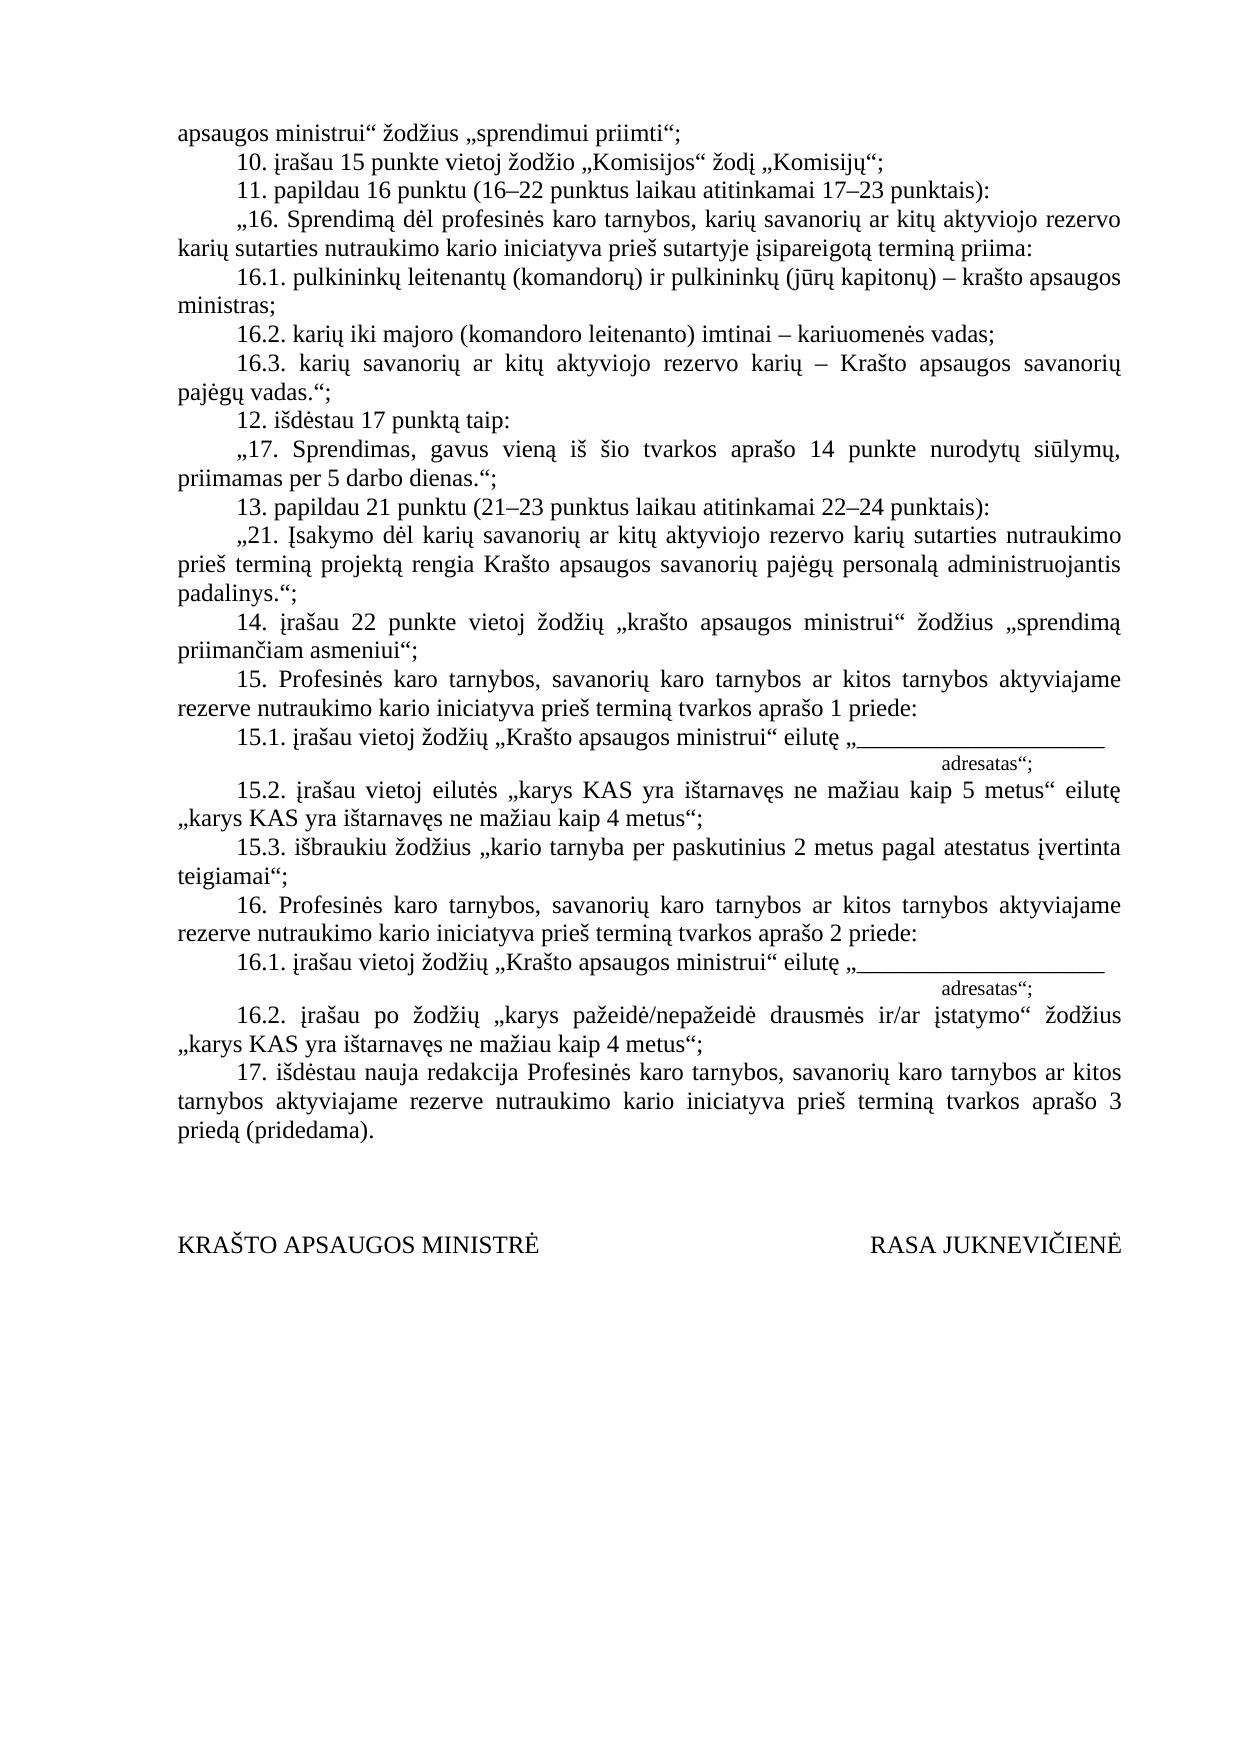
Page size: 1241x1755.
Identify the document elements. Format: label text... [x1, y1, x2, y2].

text 10. įrašau 15 punkte vietoj žodžio „Komisijos“ žodį „Komisijų“; [177, 147, 1122, 176]
text 16.2. įrašau po žodžių „karys pažeidė/nepažeidė drausmės ir/ar įstatymo“ žodžius „karys KAS yra ištarnavęs ne mažiau kaip 4 metus“; [177, 1000, 1122, 1057]
text 16.1. įrašau vietoj žodžių „Krašto apsaugos ministrui“ eilutę „ [177, 947, 1122, 976]
text 15.2. įrašau vietoj eilutės „karys KAS yra ištarnavęs ne mažiau kaip 5 metus“ eilutę „karys KAS yra ištarnavęs ne mažiau kaip 4 metus“; [177, 775, 1122, 832]
text 16.1. pulkininkų leitenantų (komandorų) ir pulkininkų (jūrų kapitonų) – krašto apsaugos ministras; [177, 262, 1122, 319]
text 17. išdėstau nauja redakcija Profesinės karo tarnybos, savanorių karo tarnybos ar kitos tarnybos aktyviajame rezerve nutraukimo kario iniciatyva prieš terminą tvarkos aprašo 3 priedą (pridedama). [177, 1057, 1122, 1144]
text 11. papildau 16 punktu (16–22 punktus laikau atitinkamai 17–23 punktais): [177, 176, 1122, 204]
text 15.3. išbraukiu žodžius „kario tarnyba per paskutinius 2 metus pagal atestatus įvertinta teigiamai“; [177, 832, 1122, 890]
text 14. įrašau 22 punkte vietoj žodžių „krašto apsaugos ministrui“ žodžius „sprendimą priimančiam asmeniui“; [177, 607, 1122, 664]
text adresatas“; [852, 751, 1122, 775]
text „17. Sprendimas, gavus vieną iš šio tvarkos aprašo 14 punkte nurodytų siūlymų, priimamas per 5 darbo dienas.“; [177, 434, 1122, 492]
text apsaugos ministrui“ žodžius „sprendimui priimti“; [177, 118, 1122, 147]
text „16. Sprendimą dėl profesinės karo tarnybos, karių savanorių ar kitų aktyviojo rezervo karių sutarties nutraukimo kario iniciatyva prieš sutartyje įsipareigotą terminą priima: [177, 204, 1122, 262]
text 12. išdėstau 17 punktą taip: [177, 406, 1122, 434]
text 13. papildau 21 punktu (21–23 punktus laikau atitinkamai 22–24 punktais): [177, 492, 1122, 521]
text „21. Įsakymo dėl karių savanorių ar kitų aktyviojo rezervo karių sutarties nutraukimo prieš terminą projektą rengia Krašto apsaugos savanorių pajėgų personalą administruojantis padalinys.“; [177, 521, 1122, 607]
text adresatas“; [852, 976, 1122, 1000]
text Krašto apsaugos ministrė Rasa Juknevičienė [177, 1230, 1122, 1259]
text 15.1. įrašau vietoj žodžių „Krašto apsaugos ministrui“ eilutę „ [177, 722, 1122, 751]
text 16.3. karių savanorių ar kitų aktyviojo rezervo karių – Krašto apsaugos savanorių pajėgų vadas.“; [177, 348, 1122, 406]
text 16.2. karių iki majoro (komandoro leitenanto) imtinai – kariuomenės vadas; [177, 319, 1122, 348]
text 16. Profesinės karo tarnybos, savanorių karo tarnybos ar kitos tarnybos aktyviajame rezerve nutraukimo kario iniciatyva prieš terminą tvarkos aprašo 2 priede: [177, 890, 1122, 947]
text 15. Profesinės karo tarnybos, savanorių karo tarnybos ar kitos tarnybos aktyviajame rezerve nutraukimo kario iniciatyva prieš terminą tvarkos aprašo 1 priede: [177, 664, 1122, 722]
